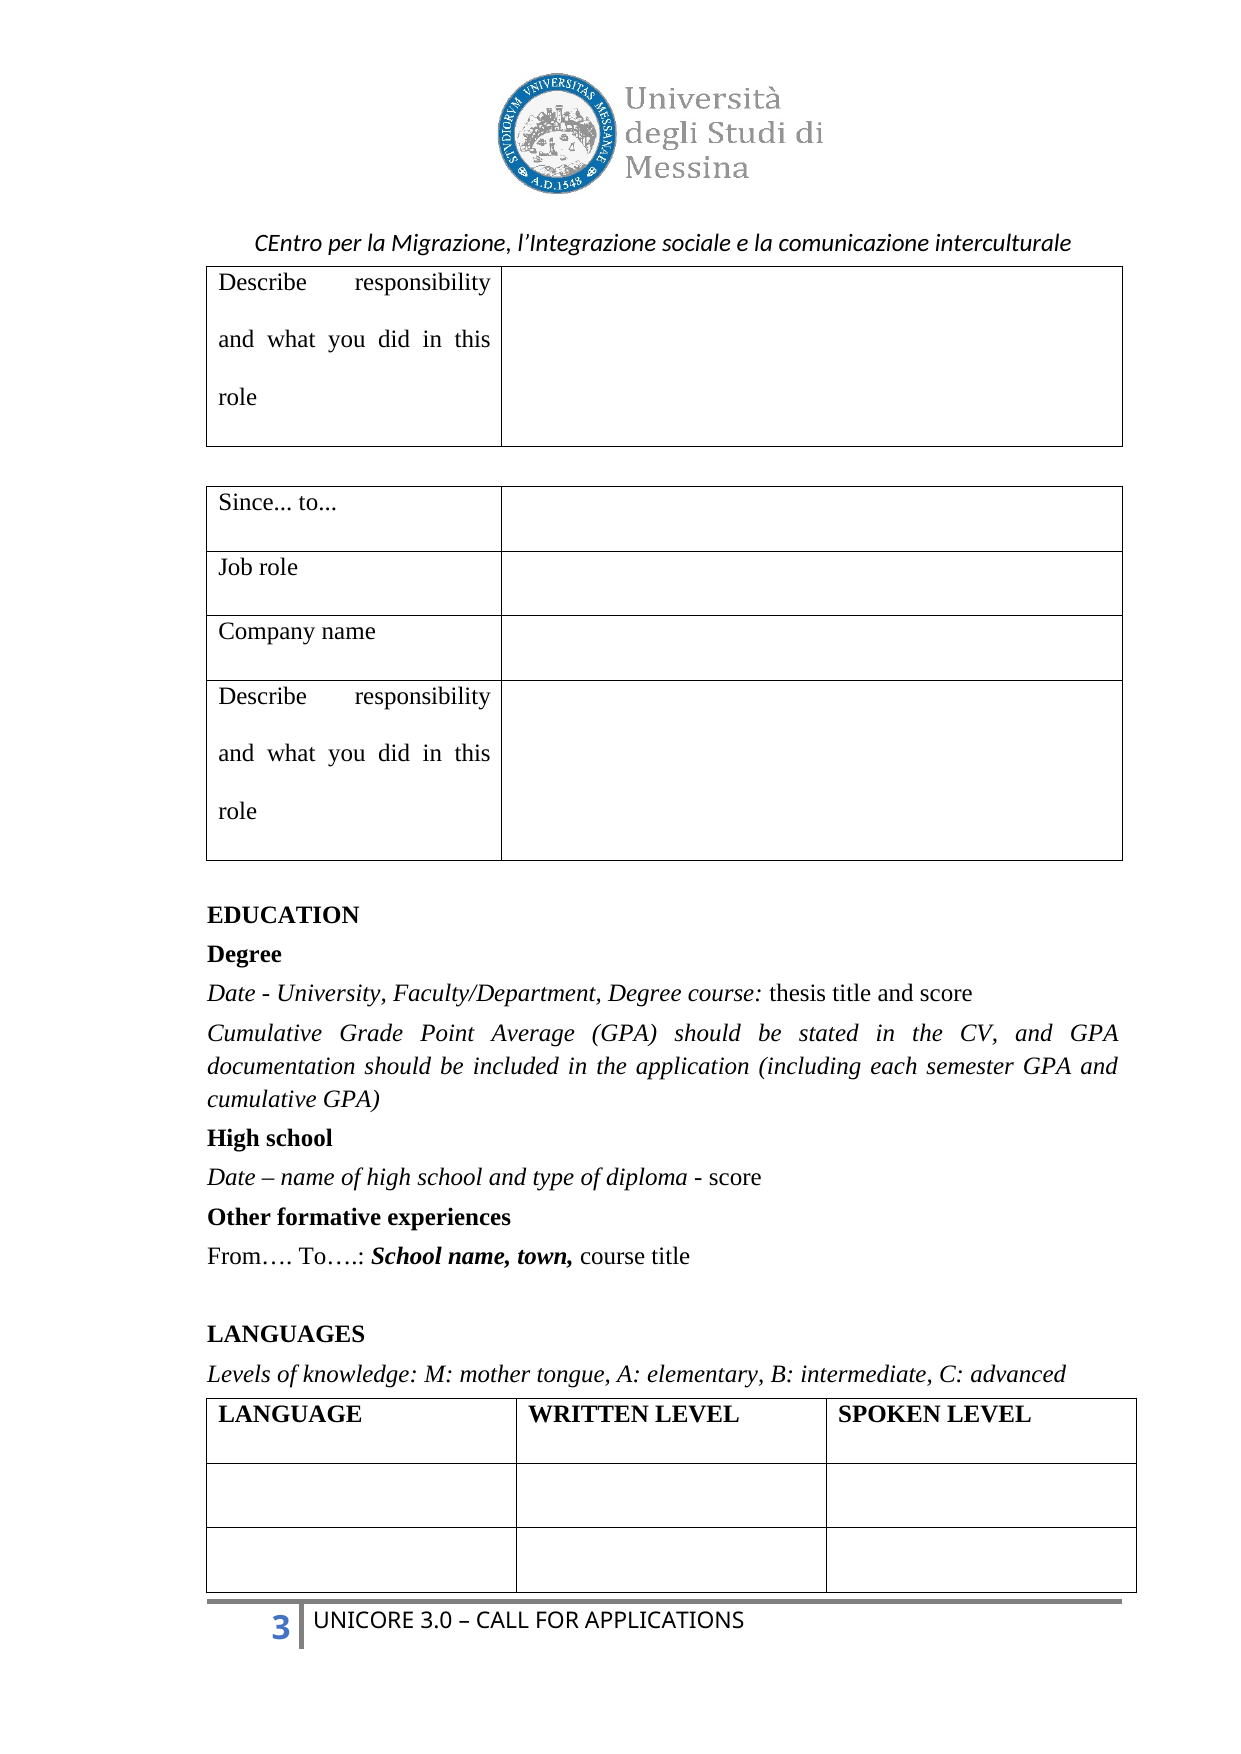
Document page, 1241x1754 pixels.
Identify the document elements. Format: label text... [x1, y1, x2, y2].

table_cell [827, 1464, 1136, 1527]
text From…. To….: School name, town, course title [207, 1241, 1122, 1269]
table_cell Describe responsibility and what you did in this role [207, 681, 501, 859]
table_cell [502, 681, 1122, 859]
table_cell [502, 616, 1122, 680]
table_header WRITTEN LEVEL [517, 1399, 826, 1463]
table_cell [517, 1528, 826, 1592]
table_cell [502, 267, 1122, 446]
table_header SPOKEN LEVEL [827, 1399, 1136, 1463]
table_cell [207, 1528, 516, 1592]
table_cell [517, 1464, 826, 1527]
text Date - University, Faculty/Department, Degree course: thesis title and score [207, 978, 1122, 1007]
table_header Since... to... [207, 487, 501, 551]
table_cell [502, 552, 1122, 615]
text EDUCATION [207, 900, 1122, 929]
table_cell Job role [207, 552, 501, 615]
text LANGUAGES [207, 1319, 1122, 1348]
table_cell Company name [207, 616, 501, 680]
text Degree [207, 939, 1122, 968]
table_cell [207, 1464, 516, 1527]
text Levels of knowledge: M: mother tongue, A: elementary, B: intermediate, C: advanced [207, 1359, 1122, 1387]
text Cumulative Grade Point Average (GPA) should be stated in the CV, and GPA documentation should be included in the application (including each semester GPA and cumulative GPA) [207, 1018, 1122, 1112]
table_cell Describe responsibility and what you did in this role [207, 267, 501, 446]
text Date – name of high school and type of diploma - score [207, 1162, 1122, 1191]
table_header LANGUAGE [207, 1399, 516, 1463]
text High school [207, 1123, 1122, 1152]
text Other formative experiences [207, 1202, 1122, 1230]
table_header [502, 487, 1122, 551]
table_cell [827, 1528, 1136, 1592]
